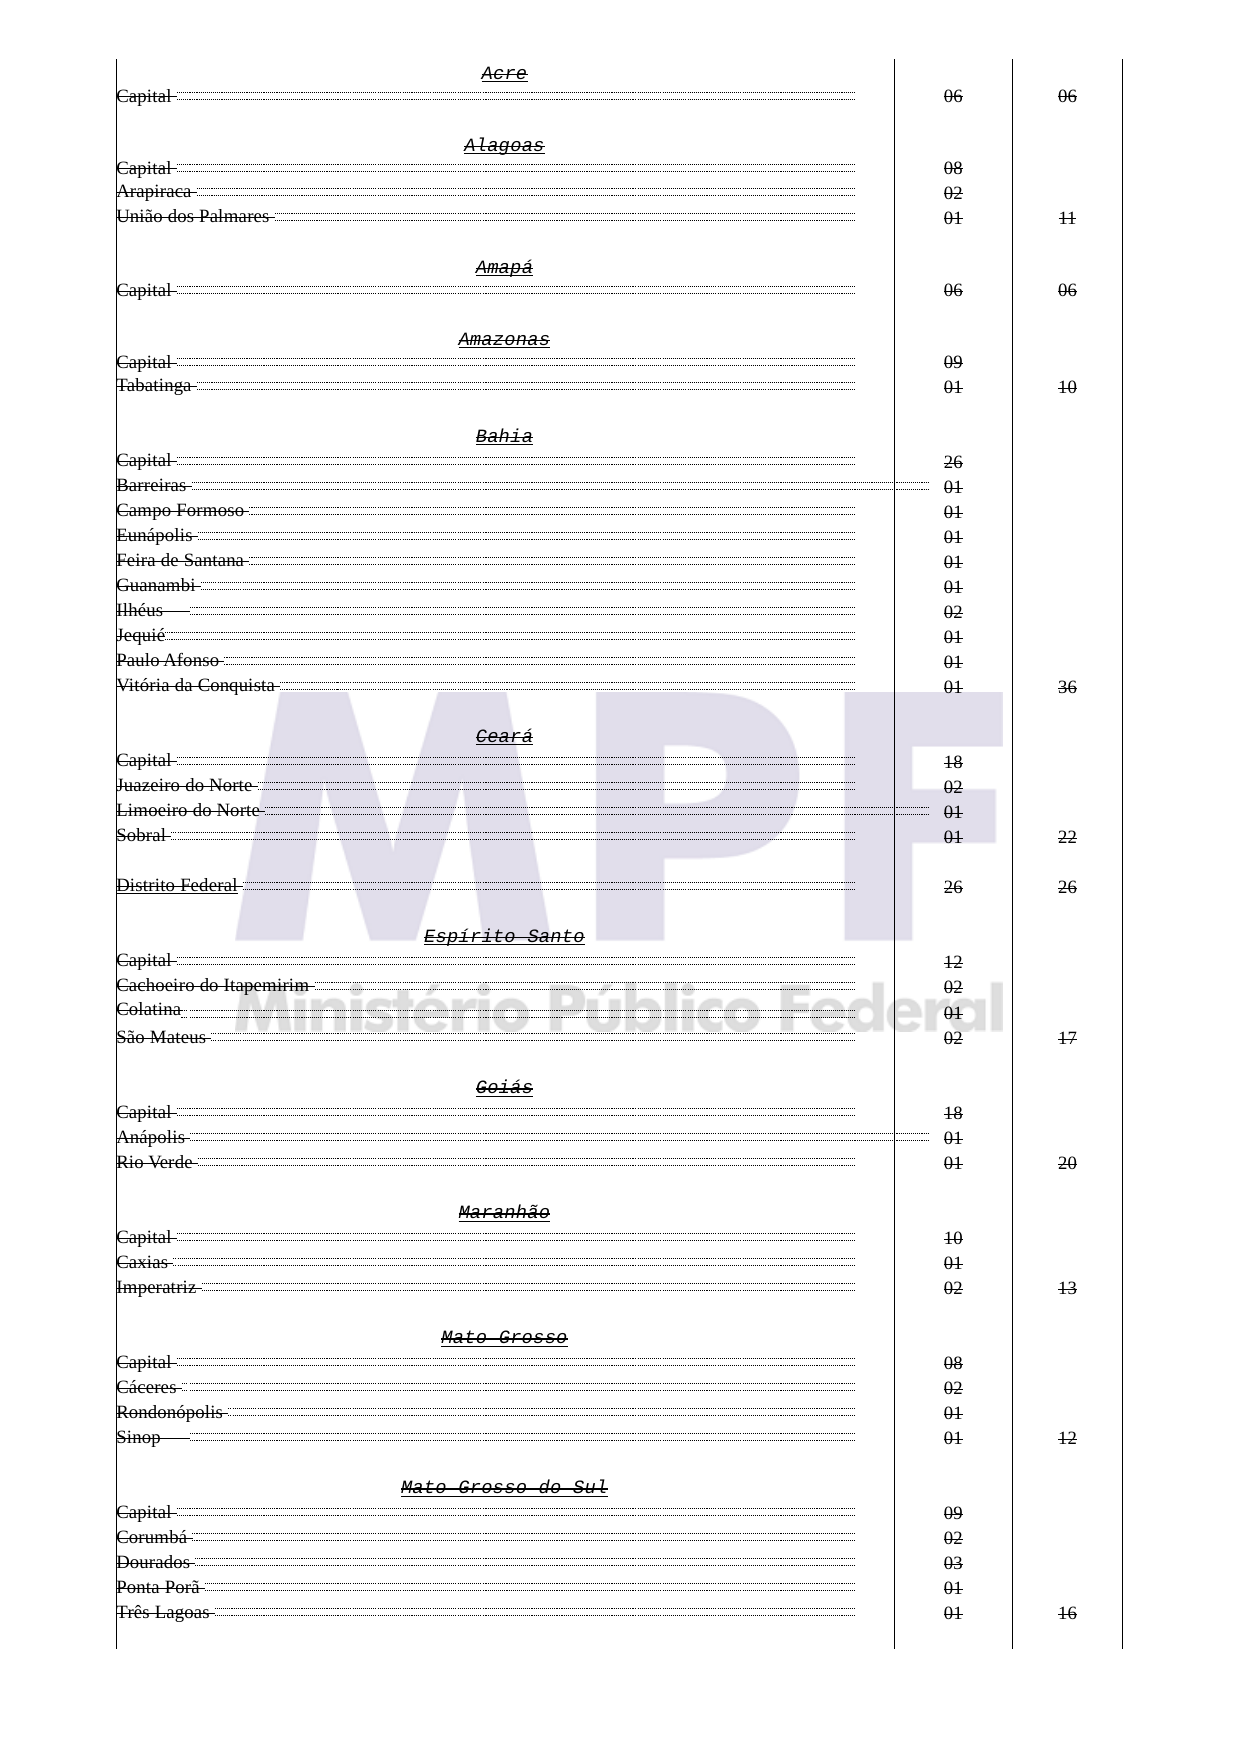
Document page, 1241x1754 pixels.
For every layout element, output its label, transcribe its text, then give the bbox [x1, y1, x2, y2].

table_cell [1013, 1299, 1122, 1324]
table_cell 10 [895, 1224, 1012, 1249]
table_cell Jequié [117, 623, 894, 647]
table_cell [895, 848, 1012, 872]
table_cell [1013, 1099, 1122, 1124]
table_cell Sinop [117, 1424, 894, 1449]
table_cell [1013, 398, 1122, 422]
table_cell 18 [895, 1099, 1012, 1124]
table_cell 12 [895, 948, 1012, 972]
table_cell Sobral [117, 823, 894, 847]
table_cell [1013, 848, 1122, 872]
table_cell 01 [895, 1574, 1012, 1599]
table_cell Alagoas Capital [117, 131, 894, 178]
table_cell [1013, 923, 1122, 947]
table_cell 10 [1013, 373, 1122, 397]
table_cell [895, 1624, 1012, 1649]
table_cell [117, 848, 894, 872]
table_cell Campo Formoso [117, 498, 894, 522]
table_cell 06 [1013, 59, 1122, 106]
table_cell 02 [895, 1024, 1012, 1049]
table_cell Caxias [117, 1249, 894, 1274]
table_cell Cachoeiro do Itapemirim [117, 973, 894, 997]
table_cell Mato Grosso [117, 1324, 894, 1349]
table_cell [117, 1624, 894, 1649]
table_cell Capital [117, 1099, 894, 1124]
table_cell [117, 898, 894, 922]
table_cell Vitória da Conquista [117, 673, 894, 697]
table_cell [1013, 325, 1122, 372]
table_cell [1013, 1449, 1122, 1474]
table_cell [1013, 798, 1122, 822]
table_cell 01 [895, 1424, 1012, 1449]
table_cell [1013, 1574, 1122, 1599]
table_cell 01 [895, 998, 1012, 1024]
table_cell 02 [895, 178, 1012, 203]
table_cell 01 [895, 1599, 1012, 1624]
table_cell [1013, 748, 1122, 772]
table_cell Feira de Santana [117, 548, 894, 572]
table_cell Dourados [117, 1549, 894, 1574]
table_cell [895, 228, 1012, 253]
table_cell [1013, 498, 1122, 522]
table_cell [895, 898, 1012, 922]
table_cell [1013, 178, 1122, 203]
table_cell Três Lagoas [117, 1599, 894, 1624]
table_cell [895, 106, 1012, 131]
table_cell [1013, 698, 1122, 722]
table_cell [895, 723, 1012, 747]
table_cell [895, 1299, 1012, 1324]
table_cell [1013, 723, 1122, 747]
table_cell [1013, 573, 1122, 597]
table_cell 01 [895, 573, 1012, 597]
table_cell Capital [117, 448, 894, 472]
table_cell [1013, 448, 1122, 472]
table_cell 03 [895, 1549, 1012, 1574]
table_cell 02 [895, 1274, 1012, 1299]
table_cell [1013, 423, 1122, 447]
table_cell 26 [895, 873, 1012, 897]
table_cell Ilhéus [117, 598, 894, 622]
table_cell [117, 228, 894, 253]
table_cell [1013, 1074, 1122, 1099]
table_cell Ceará [117, 723, 894, 747]
table_cell 02 [895, 598, 1012, 622]
table_cell Espírito Santo [117, 923, 894, 947]
table_cell [1013, 1249, 1122, 1274]
table_cell 01 [895, 1399, 1012, 1424]
table_cell [117, 698, 894, 722]
table_cell 01 [895, 473, 1012, 497]
table_cell Acre Capital [117, 59, 894, 106]
table_cell [117, 1449, 894, 1474]
table_cell 02 [895, 973, 1012, 997]
table_cell 17 [1013, 1024, 1122, 1049]
table_cell [895, 1474, 1012, 1499]
table_cell 02 [895, 1524, 1012, 1549]
table_cell [1013, 1174, 1122, 1199]
table_cell 02 [895, 1374, 1012, 1399]
table_cell Cáceres [117, 1374, 894, 1399]
table_cell [895, 923, 1012, 947]
table_cell 09 [895, 325, 1012, 372]
table_cell [1013, 1324, 1122, 1349]
table_cell Arapiraca [117, 178, 894, 203]
table_cell 06 [895, 59, 1012, 106]
table_cell [895, 1074, 1012, 1099]
table_cell [117, 1049, 894, 1074]
table_cell Capital [117, 1499, 894, 1524]
table_cell Distrito Federal [117, 873, 894, 897]
table_cell [1013, 300, 1122, 325]
table_cell [895, 398, 1012, 422]
table_cell [1013, 228, 1122, 253]
table_cell [895, 1199, 1012, 1224]
table_cell [117, 398, 894, 422]
table_cell 01 [895, 798, 1012, 822]
table_cell 20 [1013, 1149, 1122, 1174]
table_cell Capital [117, 1349, 894, 1374]
table_cell 08 [895, 1349, 1012, 1374]
table_cell Rondonópolis [117, 1399, 894, 1424]
table_cell 01 [895, 373, 1012, 397]
table_cell Maranhão [117, 1199, 894, 1224]
table_cell [117, 300, 894, 325]
table_cell [1013, 1374, 1122, 1399]
table_cell [895, 1324, 1012, 1349]
table_cell Capital [117, 748, 894, 772]
table_cell [1013, 1474, 1122, 1499]
table_cell 16 [1013, 1599, 1122, 1624]
table_cell [895, 300, 1012, 325]
table_cell 01 [895, 1249, 1012, 1274]
table_cell 22 [1013, 823, 1122, 847]
table_cell Capital [117, 1224, 894, 1249]
table_cell [895, 698, 1012, 722]
table_cell [895, 423, 1012, 447]
table_cell Amazonas Capital [117, 325, 894, 372]
table_cell [1013, 473, 1122, 497]
table_cell 01 [895, 548, 1012, 572]
table_cell [1013, 106, 1122, 131]
table_cell Eunápolis [117, 523, 894, 547]
table_cell [1013, 1524, 1122, 1549]
table_cell [1013, 1499, 1122, 1524]
table_cell [895, 1049, 1012, 1074]
table_cell Goiás [117, 1074, 894, 1099]
table_cell [1013, 623, 1122, 647]
table_cell [1013, 1199, 1122, 1224]
table_cell [1013, 648, 1122, 672]
table_cell Ponta Porã [117, 1574, 894, 1599]
table_cell [1013, 998, 1122, 1024]
table_cell 12 [1013, 1424, 1122, 1449]
table_cell 01 [895, 648, 1012, 672]
table_cell [117, 1174, 894, 1199]
table_cell [1013, 548, 1122, 572]
table_cell 26 [1013, 873, 1122, 897]
table_cell Amapá Capital [117, 253, 894, 300]
table_cell Anápolis [117, 1124, 894, 1149]
table_cell 01 [895, 673, 1012, 697]
table_cell Imperatriz [117, 1274, 894, 1299]
table_cell [1013, 1349, 1122, 1374]
table_cell 08 [895, 131, 1012, 178]
table_cell 09 [895, 1499, 1012, 1524]
table_cell Corumbá [117, 1524, 894, 1549]
table_cell [895, 1174, 1012, 1199]
table_cell 18 [895, 748, 1012, 772]
table_cell [117, 1299, 894, 1324]
table_cell 01 [895, 523, 1012, 547]
table_cell [1013, 1124, 1122, 1149]
table_cell [1013, 973, 1122, 997]
table_cell 01 [895, 623, 1012, 647]
table_cell [1013, 598, 1122, 622]
table_cell Bahia [117, 423, 894, 447]
table_cell [1013, 773, 1122, 797]
table_cell 36 [1013, 673, 1122, 697]
table_cell [1013, 898, 1122, 922]
table_cell 11 [1013, 203, 1122, 228]
table_cell Paulo Afonso [117, 648, 894, 672]
table_cell 01 [895, 1124, 1012, 1149]
table_cell [1013, 131, 1122, 178]
table_cell [1013, 1399, 1122, 1424]
table_cell 02 [895, 773, 1012, 797]
table_cell 06 [895, 253, 1012, 300]
table_cell Mato Grosso do Sul [117, 1474, 894, 1499]
table_cell Rio Verde [117, 1149, 894, 1174]
table_cell União dos Palmares [117, 203, 894, 228]
table_cell Barreiras [117, 473, 894, 497]
table_cell 26 [895, 448, 1012, 472]
table_cell [1013, 1624, 1122, 1649]
table_cell 01 [895, 203, 1012, 228]
table_cell São Mateus [117, 1024, 894, 1049]
table_cell Juazeiro do Norte [117, 773, 894, 797]
table_cell Tabatinga [117, 373, 894, 397]
table_cell 01 [895, 498, 1012, 522]
table_cell Limoeiro do Norte [117, 798, 894, 822]
table_cell [1013, 1224, 1122, 1249]
table_cell [1013, 523, 1122, 547]
table_cell Capital [117, 948, 894, 972]
table_cell 06 [1013, 253, 1122, 300]
table_cell [1013, 1549, 1122, 1574]
table_cell 01 [895, 823, 1012, 847]
table_cell [1013, 948, 1122, 972]
table_cell 01 [895, 1149, 1012, 1174]
table_cell [1013, 1049, 1122, 1074]
table_cell [895, 1449, 1012, 1474]
table_cell 13 [1013, 1274, 1122, 1299]
table_cell [117, 106, 894, 131]
table_cell Guanambi [117, 573, 894, 597]
table_cell Colatina [117, 998, 894, 1024]
